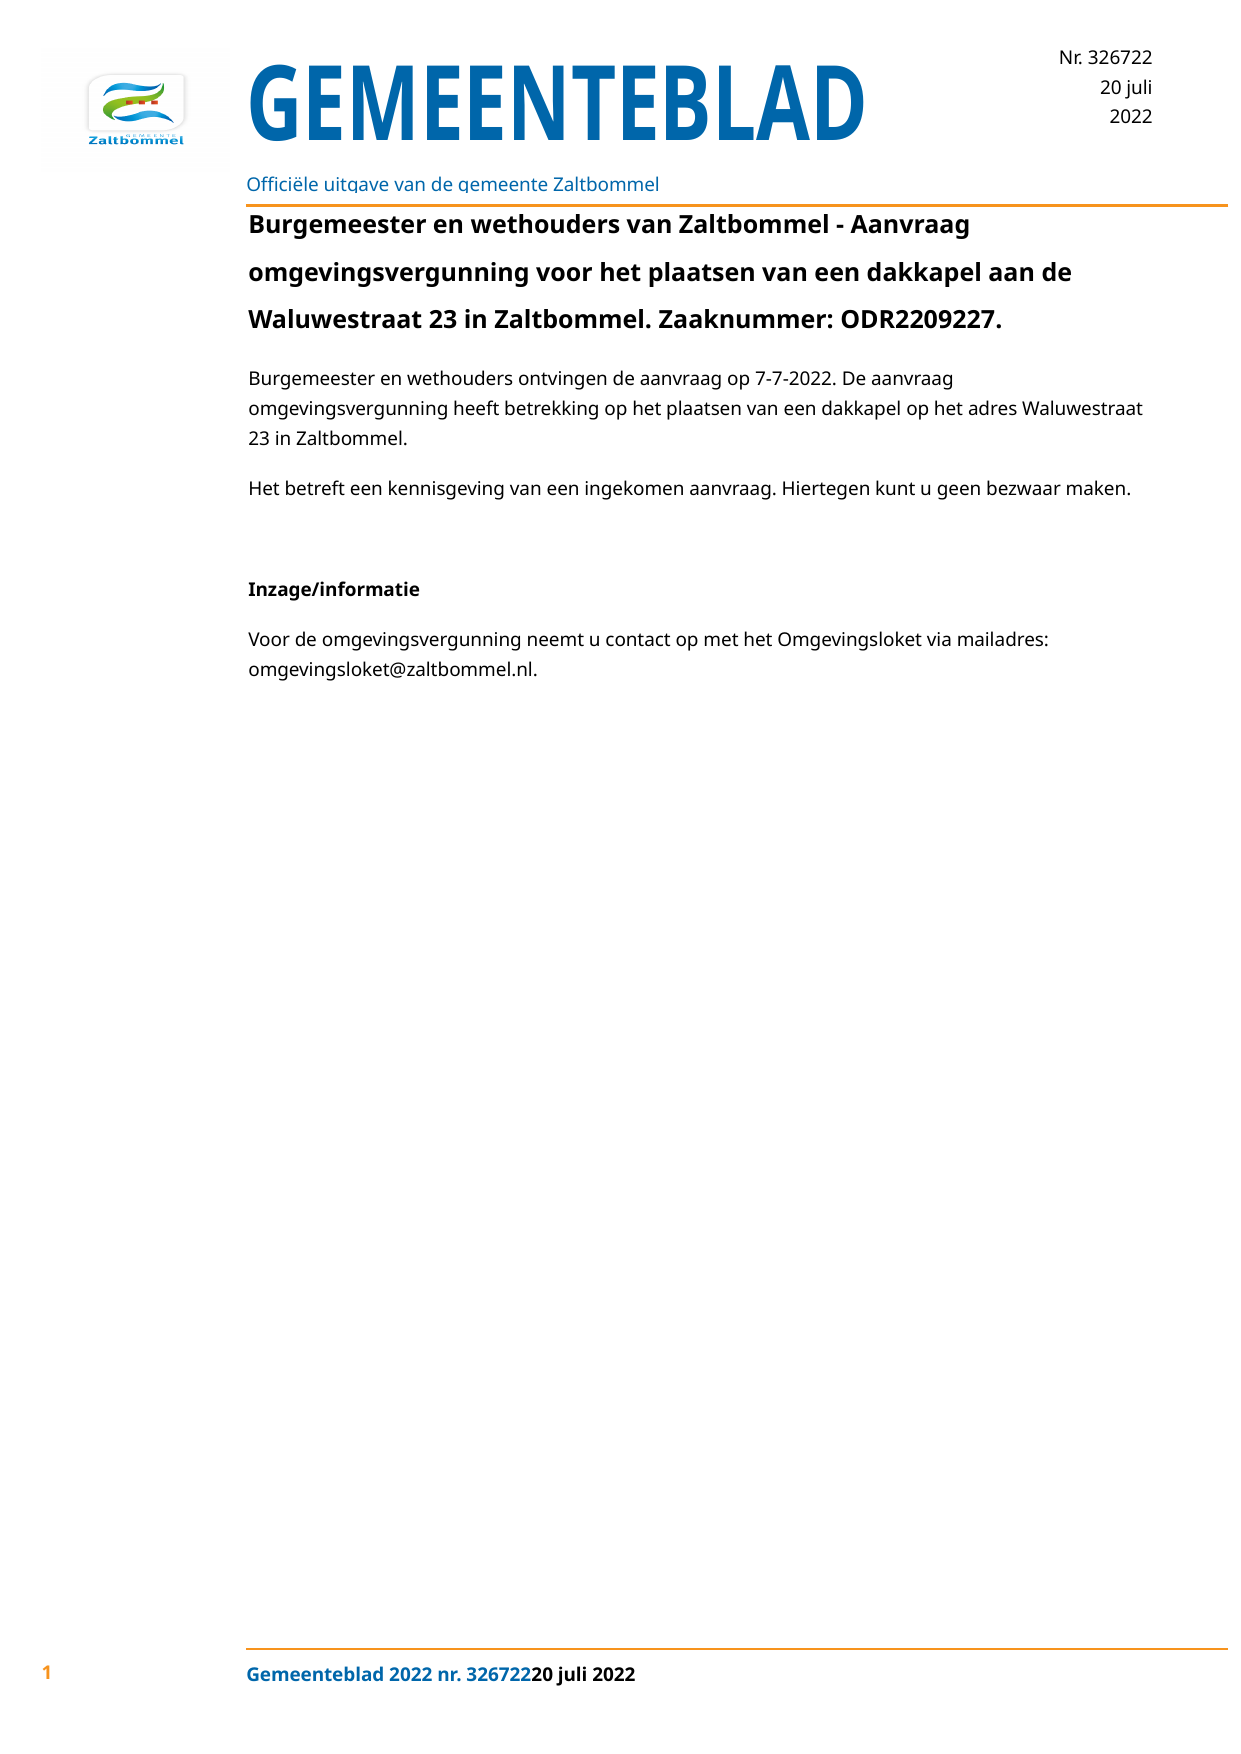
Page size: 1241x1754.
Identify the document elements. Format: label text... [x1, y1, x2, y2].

text Burgemeester en wethouders van Zaltbommel - Aanvraag omgevingsvergunning voor het plaatsen van een dakkapel aan de Waluwestraat 23 in Zaltbommel. Zaaknummer: ODR2209227. [248, 207, 1152, 336]
text Het betreft een kennisgeving van een ingekomen aanvraag. Hiertegen kunt u geen bezwaar maken. [248, 475, 1152, 501]
text Voor de omgevingsvergunning neemt u contact op met het Omgevingsloket via mailadres: omgevingsloket@zaltbommel.nl. [248, 626, 1152, 682]
picture [41, 47, 231, 172]
text Burgemeester en wethouders ontvingen de aanvraag op 7-7-2022. De aanvraag omgevingsvergunning heeft betrekking op het plaatsen van een dakkapel op het adres Waluwestraat 23 in Zaltbommel. [248, 366, 1152, 450]
text Inzage/informatie [248, 576, 1152, 602]
